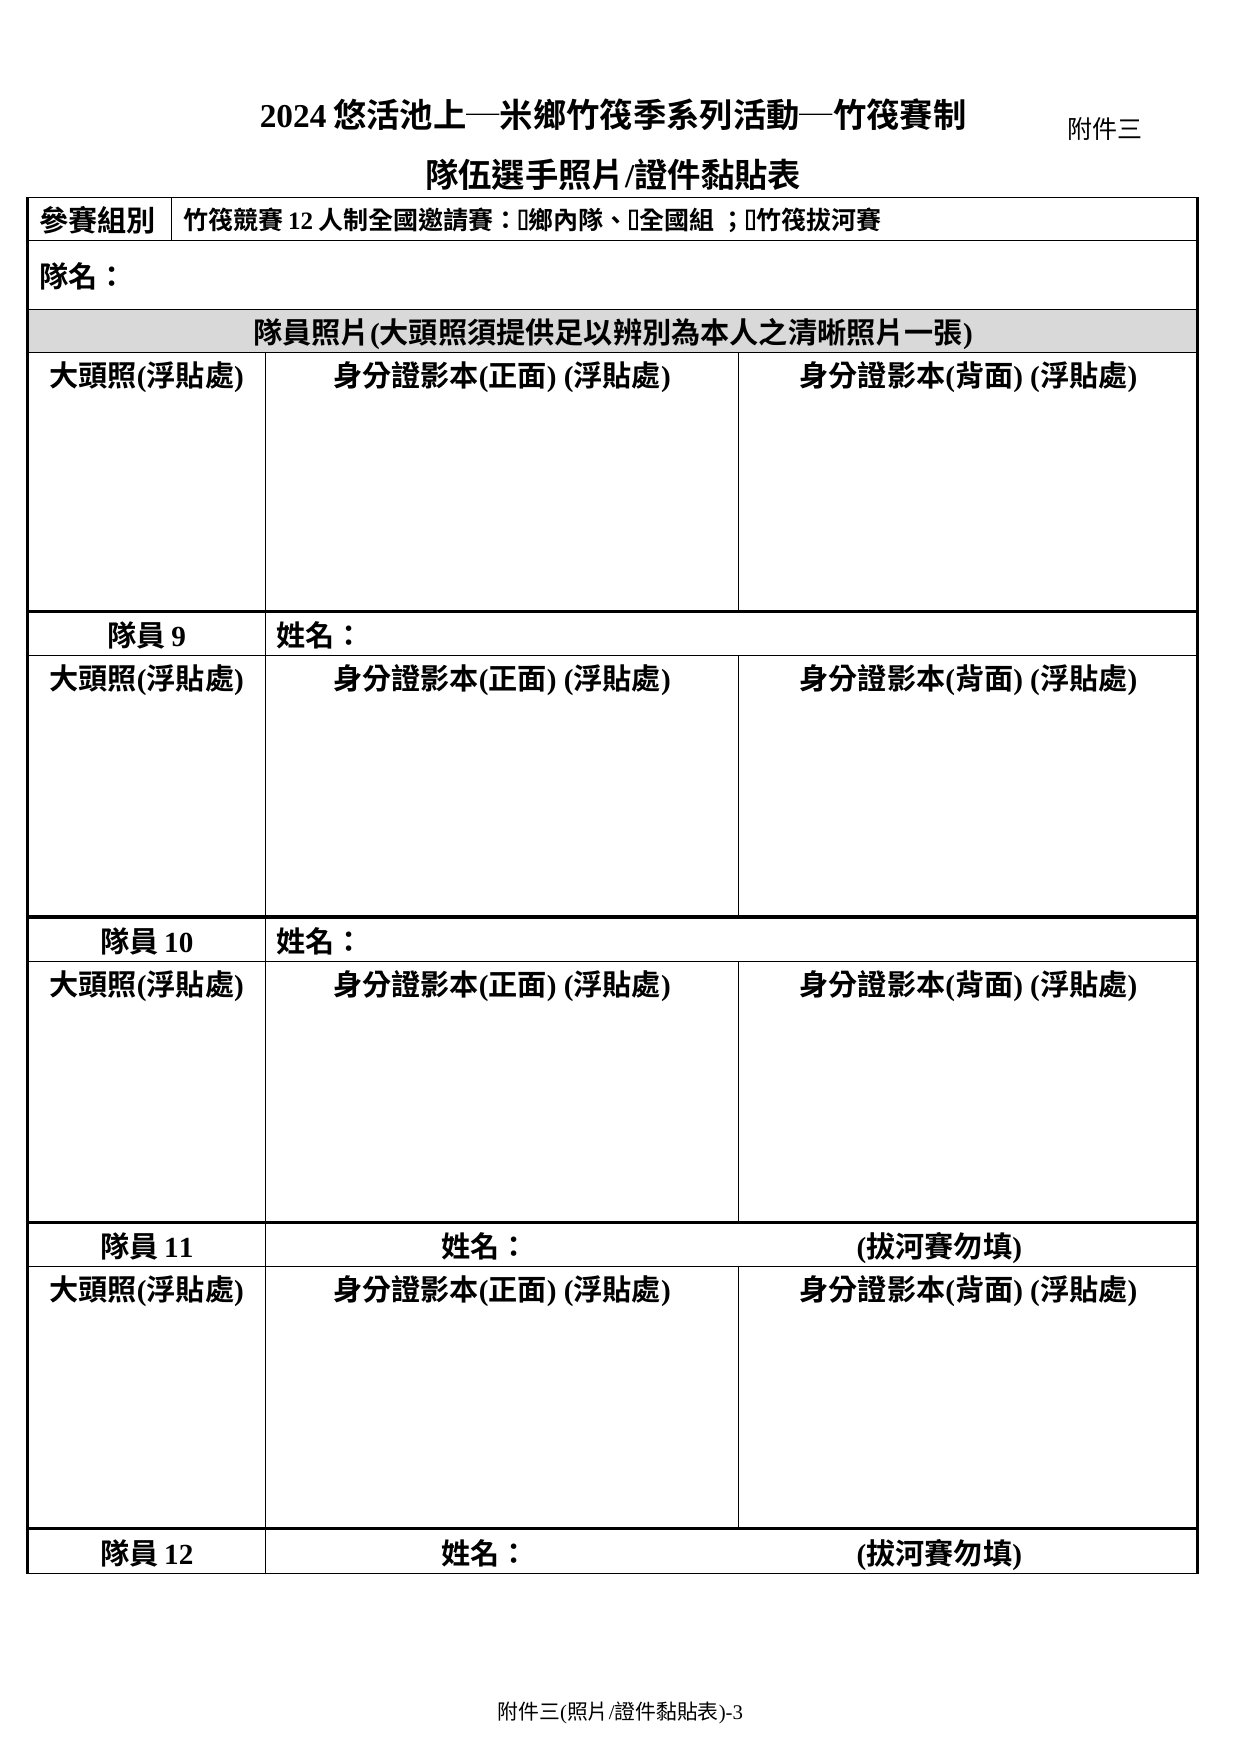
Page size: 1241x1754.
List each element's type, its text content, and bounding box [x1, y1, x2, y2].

table_cell 竹筏競賽12人制全國邀請賽：鄉內隊、全國組 ；竹筏拔河賽 [172, 198, 1196, 240]
table_cell 身分證影本(正面) (浮貼處) [266, 656, 738, 915]
table_cell 姓名： (拔河賽勿填) [266, 1224, 1196, 1266]
table_cell 參賽組別 [29, 198, 171, 240]
table_cell 隊員9 [29, 613, 265, 655]
table_cell 大頭照(浮貼處) [29, 962, 265, 1221]
table_cell 大頭照(浮貼處) [29, 656, 265, 915]
table_cell 隊員12 [29, 1530, 265, 1573]
table_cell 大頭照(浮貼處) [29, 1267, 265, 1527]
table_cell 身分證影本(背面) (浮貼處) [739, 962, 1196, 1221]
table_cell 身分證影本(正面) (浮貼處) [266, 353, 738, 609]
table_cell 身分證影本(正面) (浮貼處) [266, 962, 738, 1221]
table_cell 隊名： [29, 241, 1196, 309]
table_cell 隊員照片(大頭照須提供足以辨別為本人之清晰照片一張) [29, 310, 1196, 352]
table_cell 姓名： [266, 919, 1196, 961]
table_cell 隊員11 [29, 1224, 265, 1266]
table_cell 身分證影本(背面) (浮貼處) [739, 656, 1196, 915]
table_cell 身分證影本(正面) (浮貼處) [266, 1267, 738, 1527]
table_cell 身分證影本(背面) (浮貼處) [739, 1267, 1196, 1527]
table_cell 身分證影本(背面) (浮貼處) [739, 353, 1196, 609]
table_cell 姓名： (拔河賽勿填) [266, 1530, 1196, 1573]
table_cell 隊員10 [29, 919, 265, 961]
table_cell 大頭照(浮貼處) [29, 353, 265, 609]
table_header 2024悠活池上─米鄉竹筏季系列活動─竹筏賽制 隊伍選手照片/證件黏貼表 [28, 89, 1198, 197]
table_cell 姓名： [266, 613, 1196, 655]
